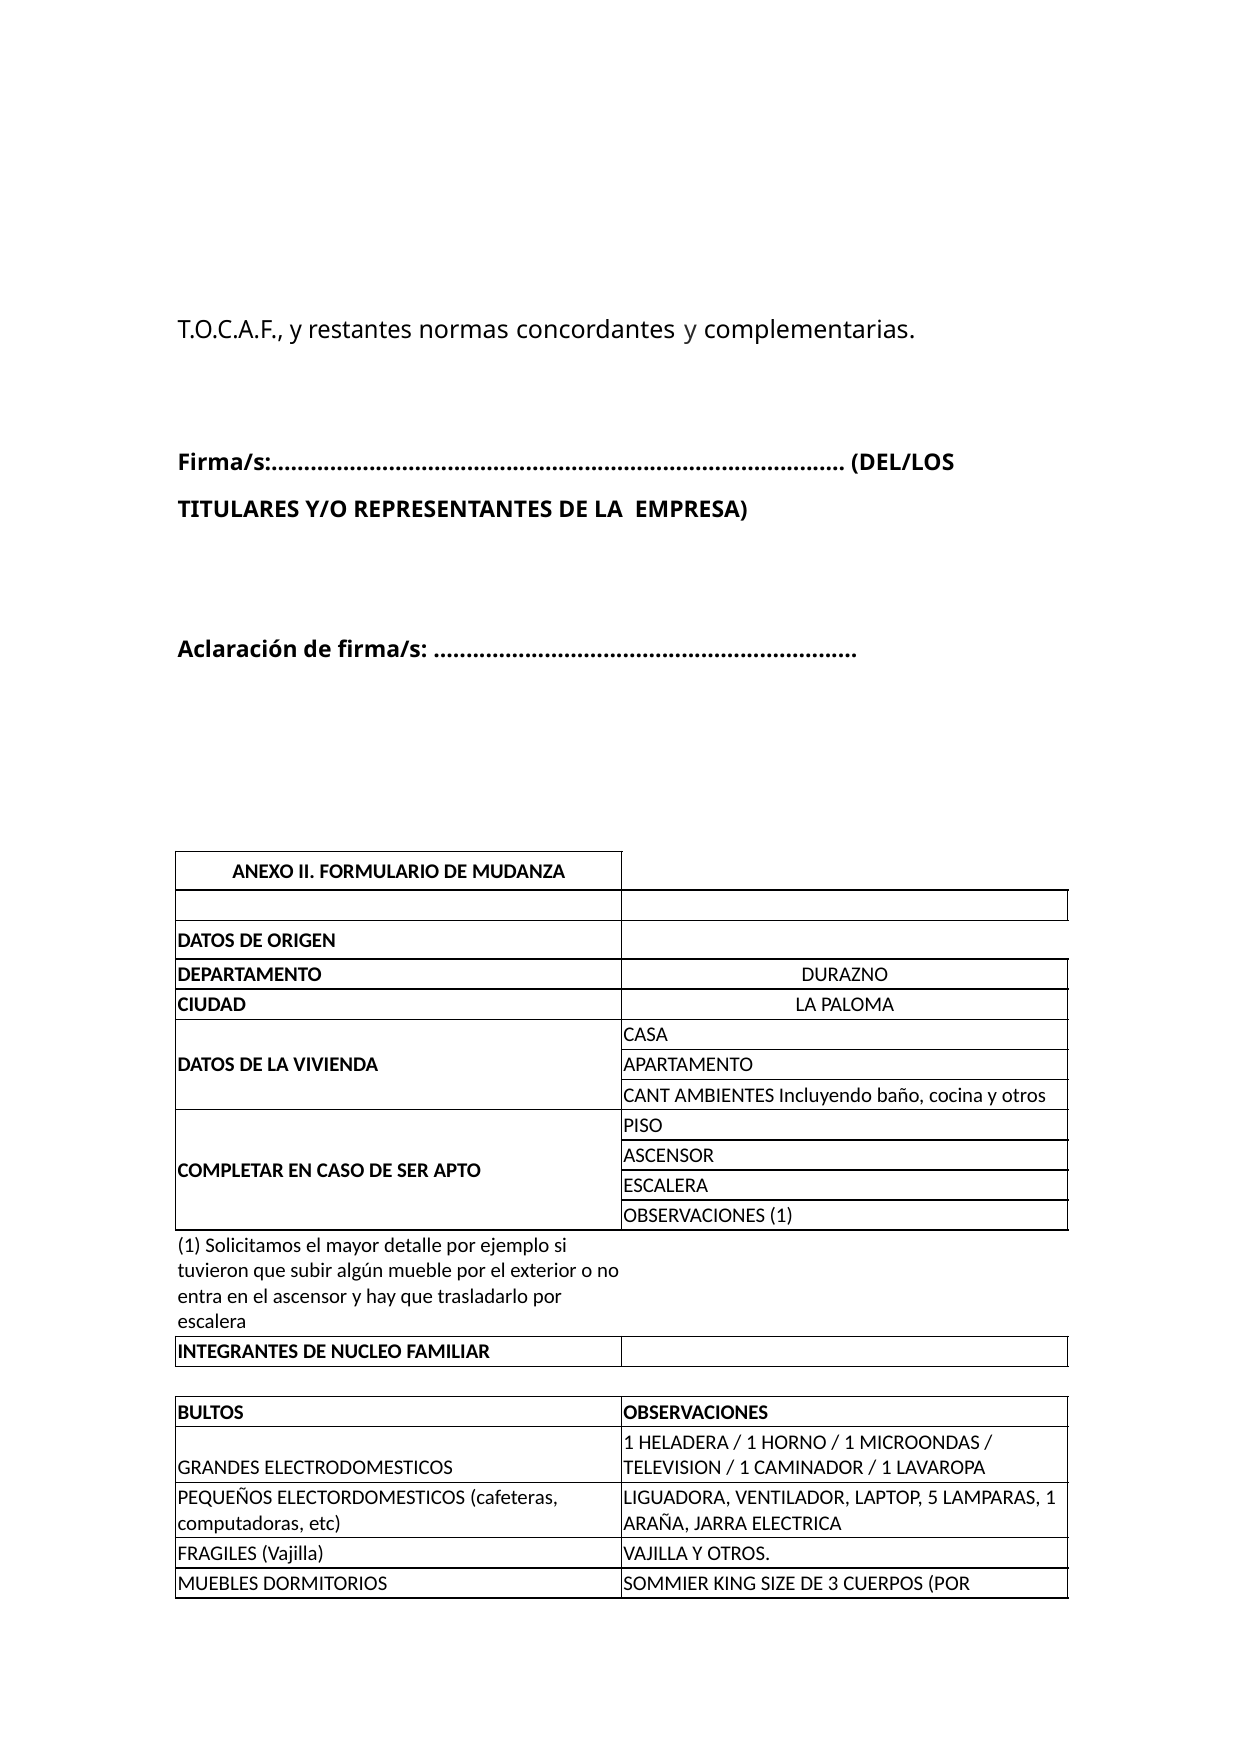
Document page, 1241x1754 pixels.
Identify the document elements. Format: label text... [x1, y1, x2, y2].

table_cell DEPARTAMENTO [176, 960, 621, 988]
table_cell [176, 1367, 622, 1396]
table_cell ASCENSOR [622, 1141, 1067, 1169]
table_cell OBSERVACIONES (1) [622, 1201, 1067, 1229]
table_cell [176, 891, 621, 919]
table_cell [622, 1367, 1068, 1396]
table_cell PISO [622, 1110, 1067, 1139]
table_cell OBSERVACIONES [622, 1397, 1067, 1426]
table_cell CIUDAD [176, 990, 621, 1018]
table_cell COMPLETAR EN CASO DE SER APTO [176, 1110, 621, 1229]
table_cell BULTOS [176, 1397, 621, 1426]
table_cell [622, 1337, 1067, 1366]
table_cell LIGUADORA, VENTILADOR, LAPTOP, 5 LAMPARAS, 1 ARAÑA, JARRA ELECTRICA [622, 1483, 1067, 1537]
table_cell ESCALERA [622, 1171, 1067, 1199]
table_cell [622, 891, 1067, 919]
table_cell MUEBLES DORMITORIOS [176, 1569, 621, 1597]
table_cell 1 HELADERA / 1 HORNO / 1 MICROONDAS / TELEVISION / 1 CAMINADOR / 1 LAVAROPA [622, 1427, 1067, 1481]
table_cell (1) Solicitamos el mayor detalle por ejemplo si tuvieron que subir algún mueble por el exterior o no entra en el ascensor y hay que trasladarlo por escalera [176, 1231, 622, 1336]
table_cell FRAGILES (Vajilla) [176, 1538, 621, 1567]
table_cell DATOS DE ORIGEN [176, 921, 621, 958]
table_cell CANT AMBIENTES Incluyendo baño, cocina y otros [622, 1080, 1067, 1109]
table_cell SOMMIER KING SIZE DE 3 CUERPOS (POR [622, 1569, 1067, 1597]
table_cell APARTAMENTO [622, 1050, 1067, 1079]
table_header ANEXO II. FORMULARIO DE MUDANZA [176, 852, 621, 889]
table_cell INTEGRANTES DE NUCLEO FAMILIAR [176, 1337, 621, 1366]
table_cell DURAZNO [622, 960, 1067, 988]
table_cell CASA [622, 1020, 1067, 1048]
text Aclaración de firma/s: ................................................................. [177, 633, 1063, 665]
table_cell DATOS DE LA VIVIENDA [176, 1020, 621, 1109]
text Firma/s:........................................................................................ (DEL/LOS TITULARES Y/O REPRESENTANTES DE LA EMPRESA) [177, 446, 1063, 524]
table_cell GRANDES ELECTRODOMESTICOS [176, 1427, 621, 1481]
table_cell PEQUEÑOS ELECTORDOMESTICOS (cafeteras, computadoras, etc) [176, 1483, 621, 1537]
text T.O.C.A.F., y restantes normas concordantes y complementarias. [177, 312, 1033, 346]
table_cell LA PALOMA [622, 990, 1067, 1018]
table_cell VAJILLA Y OTROS. [622, 1538, 1067, 1567]
